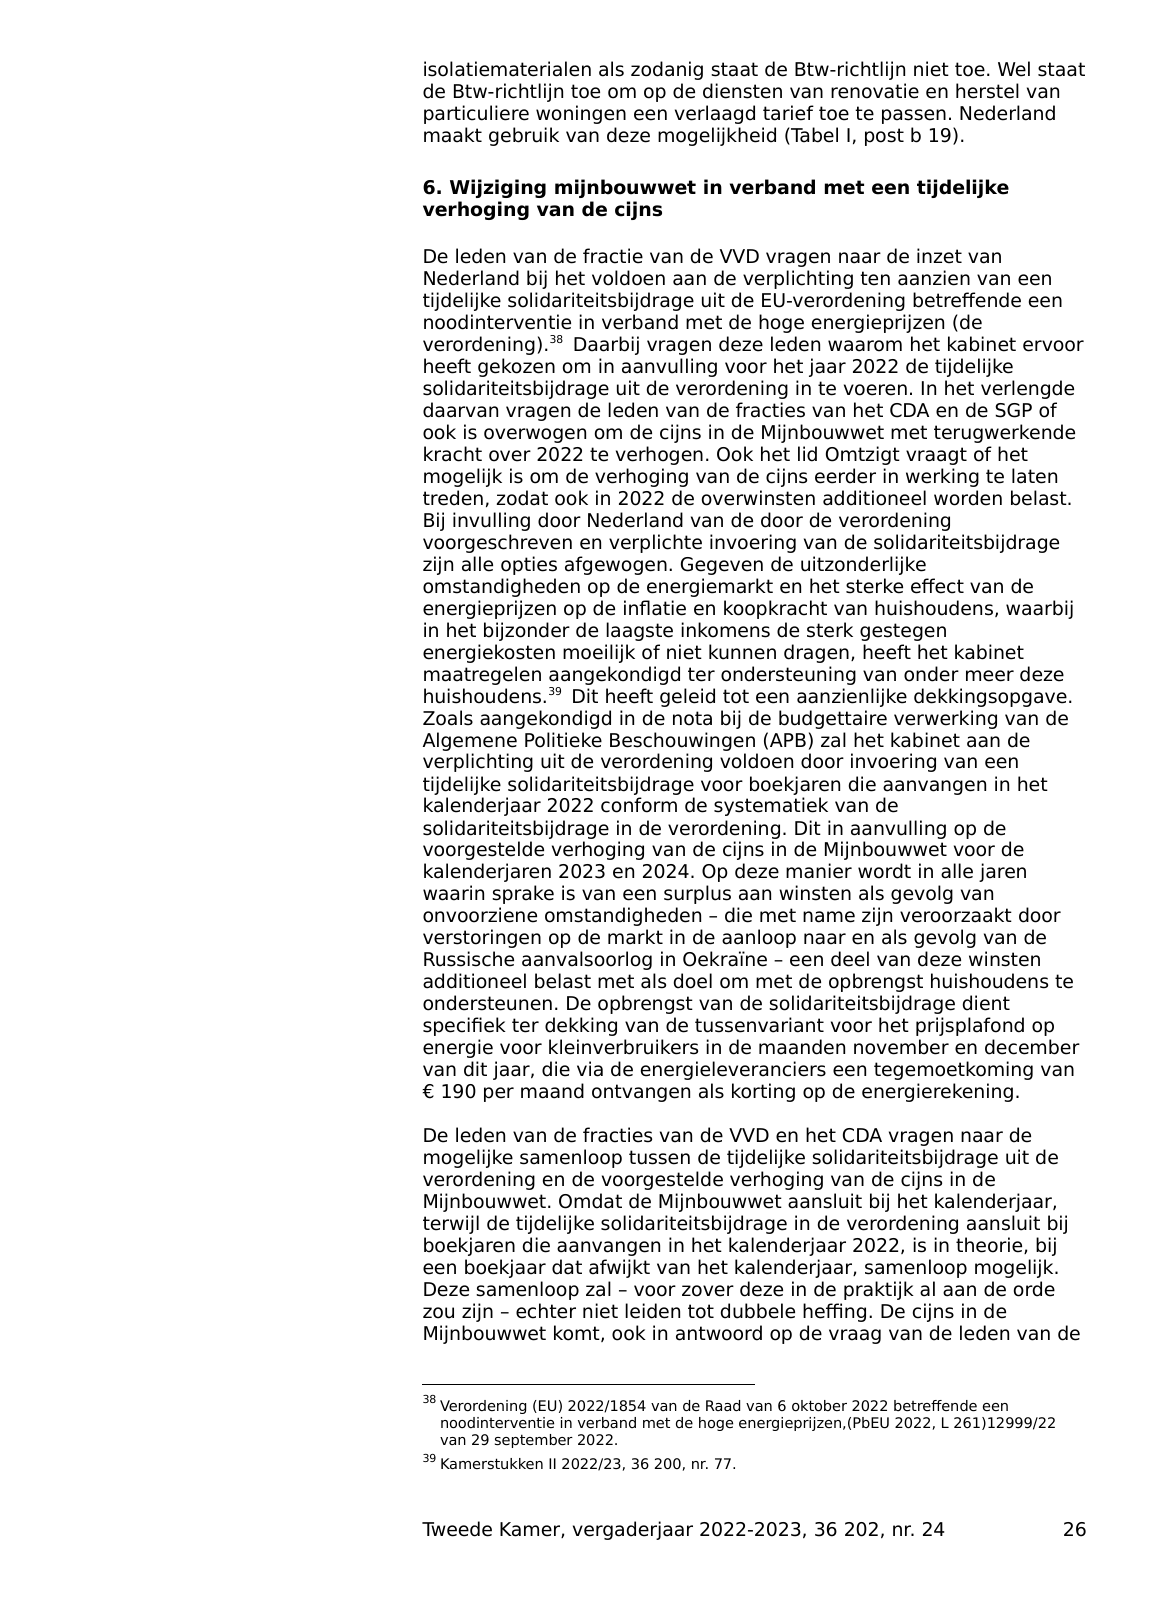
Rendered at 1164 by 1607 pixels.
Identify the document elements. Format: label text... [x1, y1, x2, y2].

subtitle 6. Wijziging mijnbouwwet in verband met een tijdelijke verhoging van de cijns [422, 177, 1087, 221]
text Verordening (EU) 2022/1854 van de Raad van 6 oktober 2022 betreffende een noodinterventie in verband met de hoge energieprijzen,(PbEU 2022, L 261)12999/22 van 29 september 2022. [422, 1393, 1087, 1449]
text De leden van de fracties van de VVD en het CDA vragen naar de mogelijke samenloop tussen de tijdelijke solidariteitsbijdrage uit de verordening en de voorgestelde verhoging van de cijns in de Mijnbouwwet. Omdat de Mijnbouwwet aansluit bij het kalenderjaar, terwijl de tijdelijke solidariteitsbijdrage in de verordening aansluit bij boekjaren die aanvangen in het kalenderjaar 2022, is in theorie, bij een boekjaar dat afwijkt van het kalenderjaar, samenloop mogelijk. Deze samenloop zal – voor zover deze in de praktijk al aan de orde zou zijn – echter niet leiden tot dubbele heffing. De cijns in de Mijnbouwwet komt, ook in antwoord op de vraag van de leden van de [422, 1125, 1087, 1345]
text De leden van de fractie van de VVD vragen naar de inzet van Nederland bij het voldoen aan de verplichting ten aanzien van een tijdelijke solidariteitsbijdrage uit de EU-verordening betreffende een noodinterventie in verband met de hoge energieprijzen (de verordening). Daarbij vragen deze leden waarom het kabinet ervoor heeft gekozen om in aanvulling voor het jaar 2022 de tijdelijke solidariteitsbijdrage uit de verordening in te voeren. In het verlengde daarvan vragen de leden van de fracties van het CDA en de SGP of ook is overwogen om de cijns in de Mijnbouwwet met terugwerkende kracht over 2022 te verhogen. Ook het lid Omtzigt vraagt of het mogelijk is om de verhoging van de cijns eerder in werking te laten treden, zodat ook in 2022 de overwinsten additioneel worden belast. Bij invulling door Nederland van de door de verordening voorgeschreven en verplichte invoering van de solidariteitsbijdrage zijn alle opties afgewogen. Gegeven de uitzonderlijke omstandigheden op de energiemarkt en het sterke effect van de energieprijzen op de inflatie en koopkracht van huishoudens, waarbij in het bijzonder de laagste inkomens de sterk gestegen energiekosten moeilijk of niet kunnen dragen, heeft het kabinet maatregelen aangekondigd ter ondersteuning van onder meer deze huishoudens. Dit heeft geleid tot een aanzienlijke dekkingsopgave. Zoals aangekondigd in de nota bij de budgettaire verwerking van de Algemene Politieke Beschouwingen (APB) zal het kabinet aan de verplichting uit de verordening voldoen door invoering van een tijdelijke solidariteitsbijdrage voor boekjaren die aanvangen in het kalenderjaar 2022 conform de systematiek van de solidariteitsbijdrage in de verordening. Dit in aanvulling op de voorgestelde verhoging van de cijns in de Mijnbouwwet voor de kalenderjaren 2023 en 2024. Op deze manier wordt in alle jaren waarin sprake is van een surplus aan winsten als gevolg van onvoorziene omstandigheden – die met name zijn veroorzaakt door verstoringen op de markt in de aanloop naar en als gevolg van de Russische aanvalsoorlog in Oekraïne – een deel van deze winsten additioneel belast met als doel om met de opbrengst huishoudens te ondersteunen. De opbrengst van de solidariteitsbijdrage dient specifiek ter dekking van de tussenvariant voor het prijsplafond op energie voor kleinverbruikers in de maanden november en december van dit jaar, die via de energieleveranciers een tegemoetkoming van € 190 per maand ontvangen als korting op de energierekening. [422, 246, 1087, 1103]
text Kamerstukken II 2022/23, 36 200, nr. 77. [422, 1452, 1087, 1474]
text isolatiematerialen als zodanig staat de Btw-richtlijn niet toe. Wel staat de Btw-richtlijn toe om op de diensten van renovatie en herstel van particuliere woningen een verlaagd tarief toe te passen. Nederland maakt gebruik van deze mogelijkheid (Tabel I, post b 19). [422, 59, 1087, 147]
